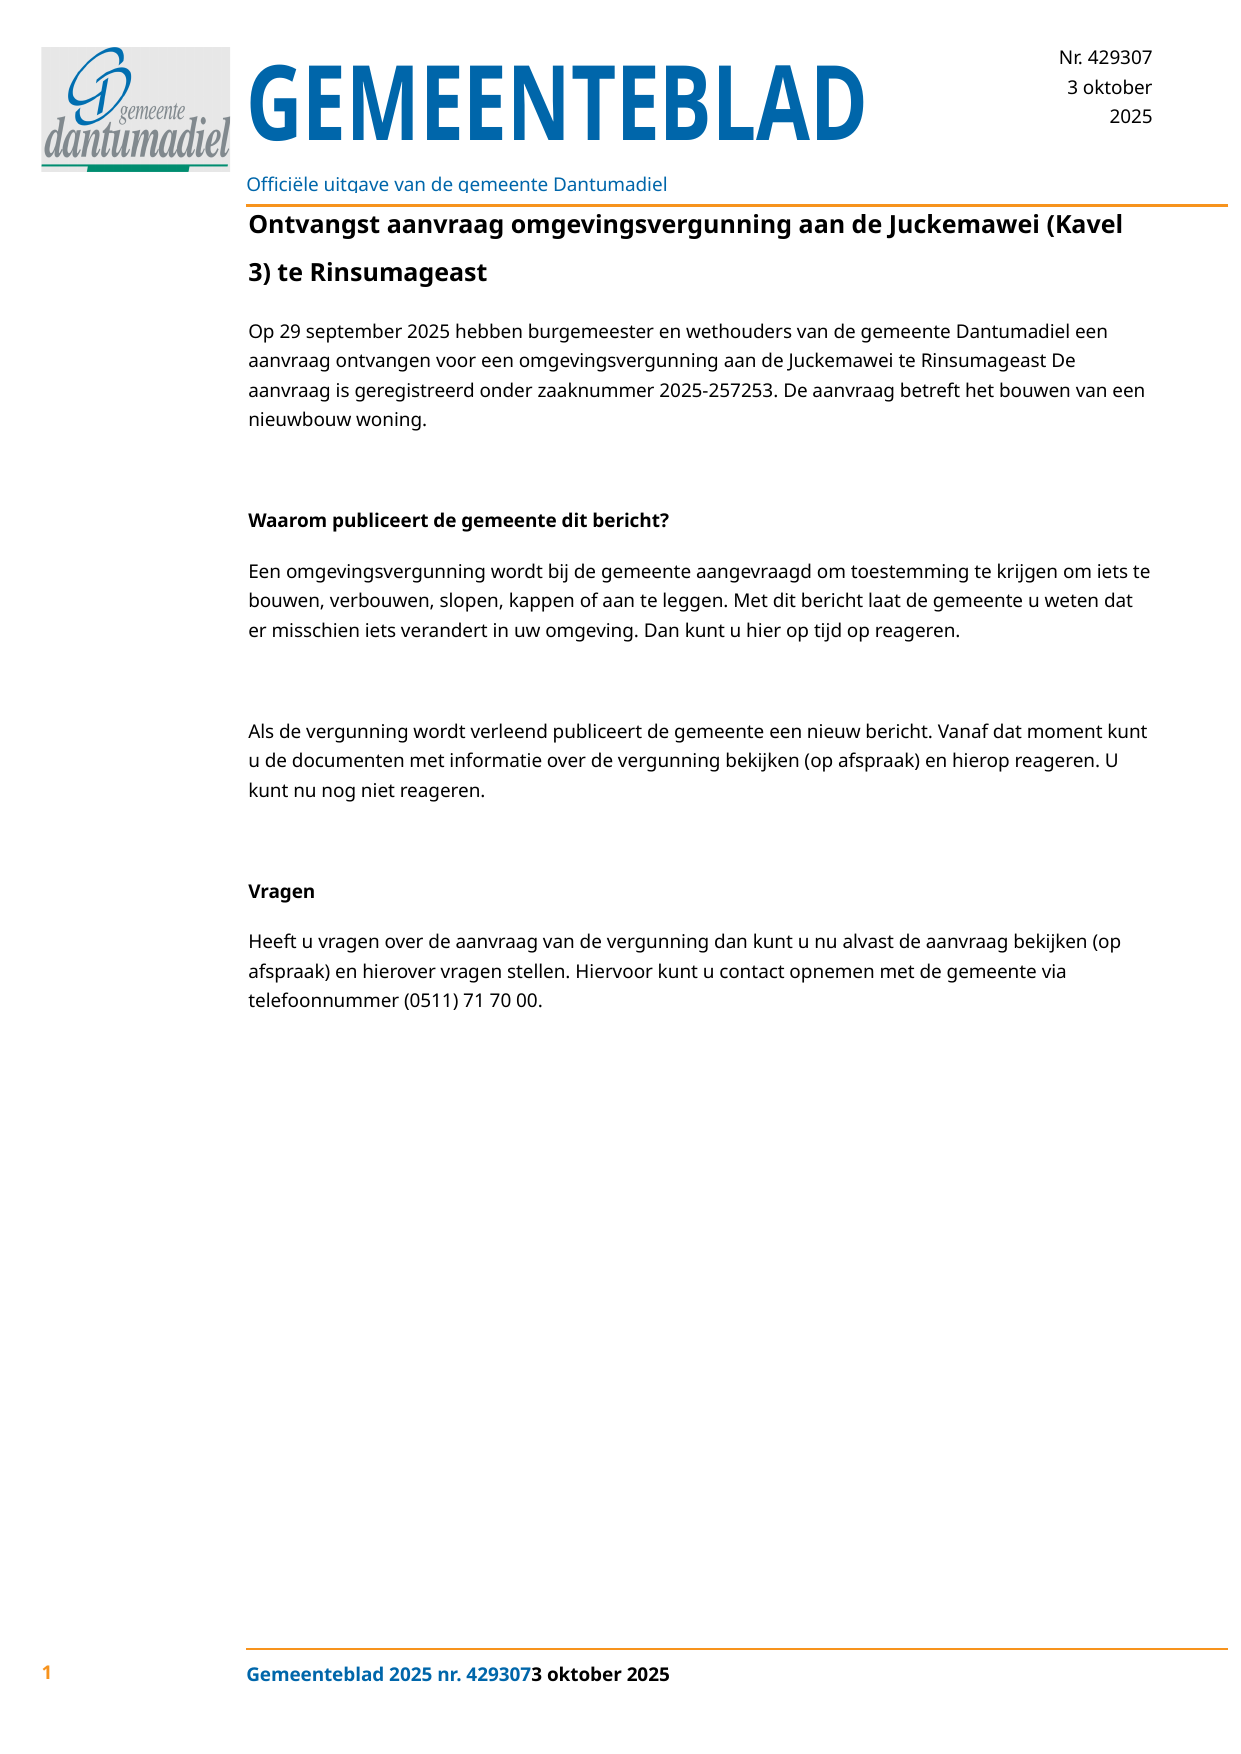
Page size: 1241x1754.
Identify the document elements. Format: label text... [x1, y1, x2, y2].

text Vragen [248, 878, 1152, 904]
text Ontvangst aanvraag omgevingsvergunning aan de Juckemawei (Kavel 3) te Rinsumageast [248, 207, 1152, 288]
text Op 29 september 2025 hebben burgemeester en wethouders van de gemeente Dantumadiel een aanvraag ontvangen voor een omgevingsvergunning aan de Juckemawei te Rinsumageast De aanvraag is geregistreerd onder zaaknummer 2025-257253. De aanvraag betreft het bouwen van een nieuwbouw woning. [248, 318, 1152, 432]
text Heeft u vragen over de aanvraag van de vergunning dan kunt u nu alvast de aanvraag bekijken (op afspraak) en hierover vragen stellen. Hiervoor kunt u contact opnemen met de gemeente via telefoonnummer (0511) 71 70 00. [248, 928, 1152, 1013]
picture [41, 47, 231, 172]
text Een omgevingsvergunning wordt bij de gemeente aangevraagd om toestemming te krijgen om iets te bouwen, verbouwen, slopen, kappen of aan te leggen. Met dit bericht laat de gemeente u weten dat er misschien iets verandert in uw omgeving. Dan kunt u hier op tijd op reageren. [248, 558, 1152, 643]
text Als de vergunning wordt verleend publiceert de gemeente een nieuw bericht. Vanaf dat moment kunt u de documenten met informatie over de vergunning bekijken (op afspraak) en hierop reageren. U kunt nu nog niet reageren. [248, 718, 1152, 803]
text Waarom publiceert de gemeente dit bericht? [248, 507, 1152, 533]
